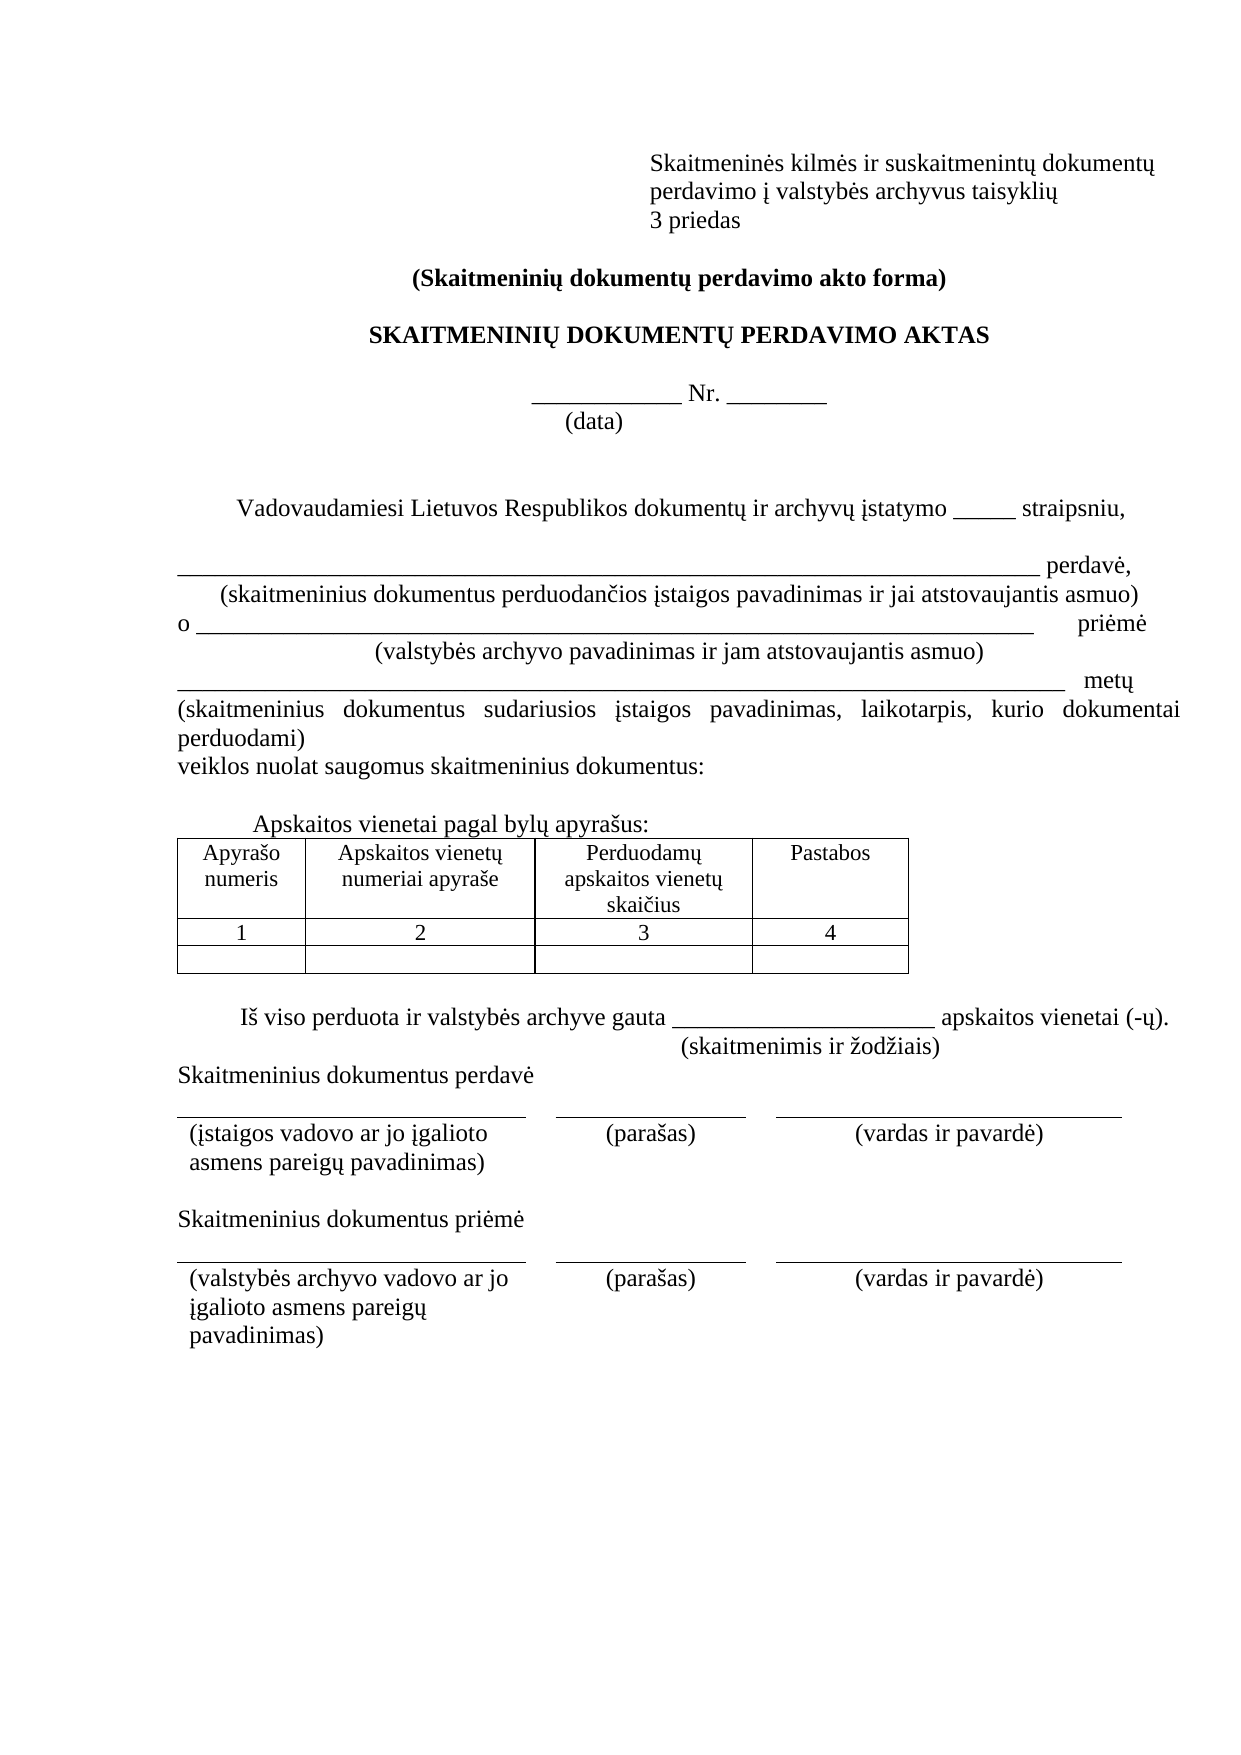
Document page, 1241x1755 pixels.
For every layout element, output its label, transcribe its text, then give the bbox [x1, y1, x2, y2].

table_header [526, 1117, 556, 1176]
text (skaitmenimis ir žodžiais) [252, 1031, 1181, 1060]
table_cell 1 [178, 919, 305, 945]
table_header Perduodamų apskaitos vienetų skaičius [536, 839, 752, 918]
table_cell 3 [536, 919, 752, 945]
text Iš viso perduota ir valstybės archyve gauta _____________________ apskaitos vienetai (-ų). [177, 1002, 1181, 1031]
text Apskaitos vienetai pagal bylų apyrašus: [177, 809, 1181, 838]
text SKAITMENINIŲ DOKUMENTŲ PERDAVIMO AKTAS [177, 320, 1181, 349]
table_cell 2 [306, 919, 534, 945]
text 3 priedas [649, 205, 1181, 234]
text veiklos nuolat saugomus skaitmeninius dokumentus: [177, 751, 1181, 780]
table_header [746, 1262, 776, 1349]
table_header Apyrašo numeris [178, 839, 305, 918]
table_header (įstaigos vadovo ar jo įgalioto asmens pareigų pavadinimas) [177, 1118, 526, 1176]
text Skaitmeninius dokumentus perdavė [177, 1060, 1181, 1088]
text o ___________________________________________________________________ priėmė [177, 608, 1181, 636]
text _____________________________________________________________________ perdavė, [177, 550, 1181, 579]
table_cell [306, 946, 534, 972]
table_cell [753, 946, 908, 972]
table_cell [178, 946, 305, 972]
table_header [746, 1117, 776, 1176]
text Vadovaudamiesi Lietuvos Respublikos dokumentų ir archyvų įstatymo _____ straipsniu, [177, 493, 1181, 521]
table_cell [536, 946, 752, 972]
text (Skaitmeninių dokumentų perdavimo akto forma) [177, 263, 1181, 291]
text perdavimo į valstybės archyvus taisyklių [649, 176, 1181, 205]
table_header (vardas ir pavardė) [776, 1263, 1122, 1349]
table_header (vardas ir pavardė) [776, 1118, 1122, 1176]
text (skaitmeninius dokumentus perduodančios įstaigos pavadinimas ir jai atstovaujantis asmuo) [177, 579, 1181, 608]
table_header Pastabos [753, 839, 908, 918]
text _______________________________________________________________________ metų [177, 665, 1181, 694]
text Skaitmeninės kilmės ir suskaitmenintų dokumentų [649, 148, 1181, 176]
table_cell 4 [753, 919, 908, 945]
text Skaitmeninius dokumentus priėmė [177, 1204, 1181, 1233]
text (skaitmeninius dokumentus sudariusios įstaigos pavadinimas, laikotarpis, kurio dokumentai perduodami) [177, 694, 1181, 751]
text ____________ Nr. ________ [177, 378, 1181, 406]
table_header (parašas) [556, 1118, 746, 1176]
table_header (valstybės archyvo vadovo ar jo įgalioto asmens pareigų pavadinimas) [177, 1263, 526, 1349]
text (data) [177, 406, 1181, 435]
table_header Apskaitos vienetų numeriai apyraše [306, 839, 534, 918]
table_header [526, 1262, 556, 1349]
text (valstybės archyvo pavadinimas ir jam atstovaujantis asmuo) [177, 636, 1181, 665]
table_header (parašas) [556, 1263, 746, 1349]
